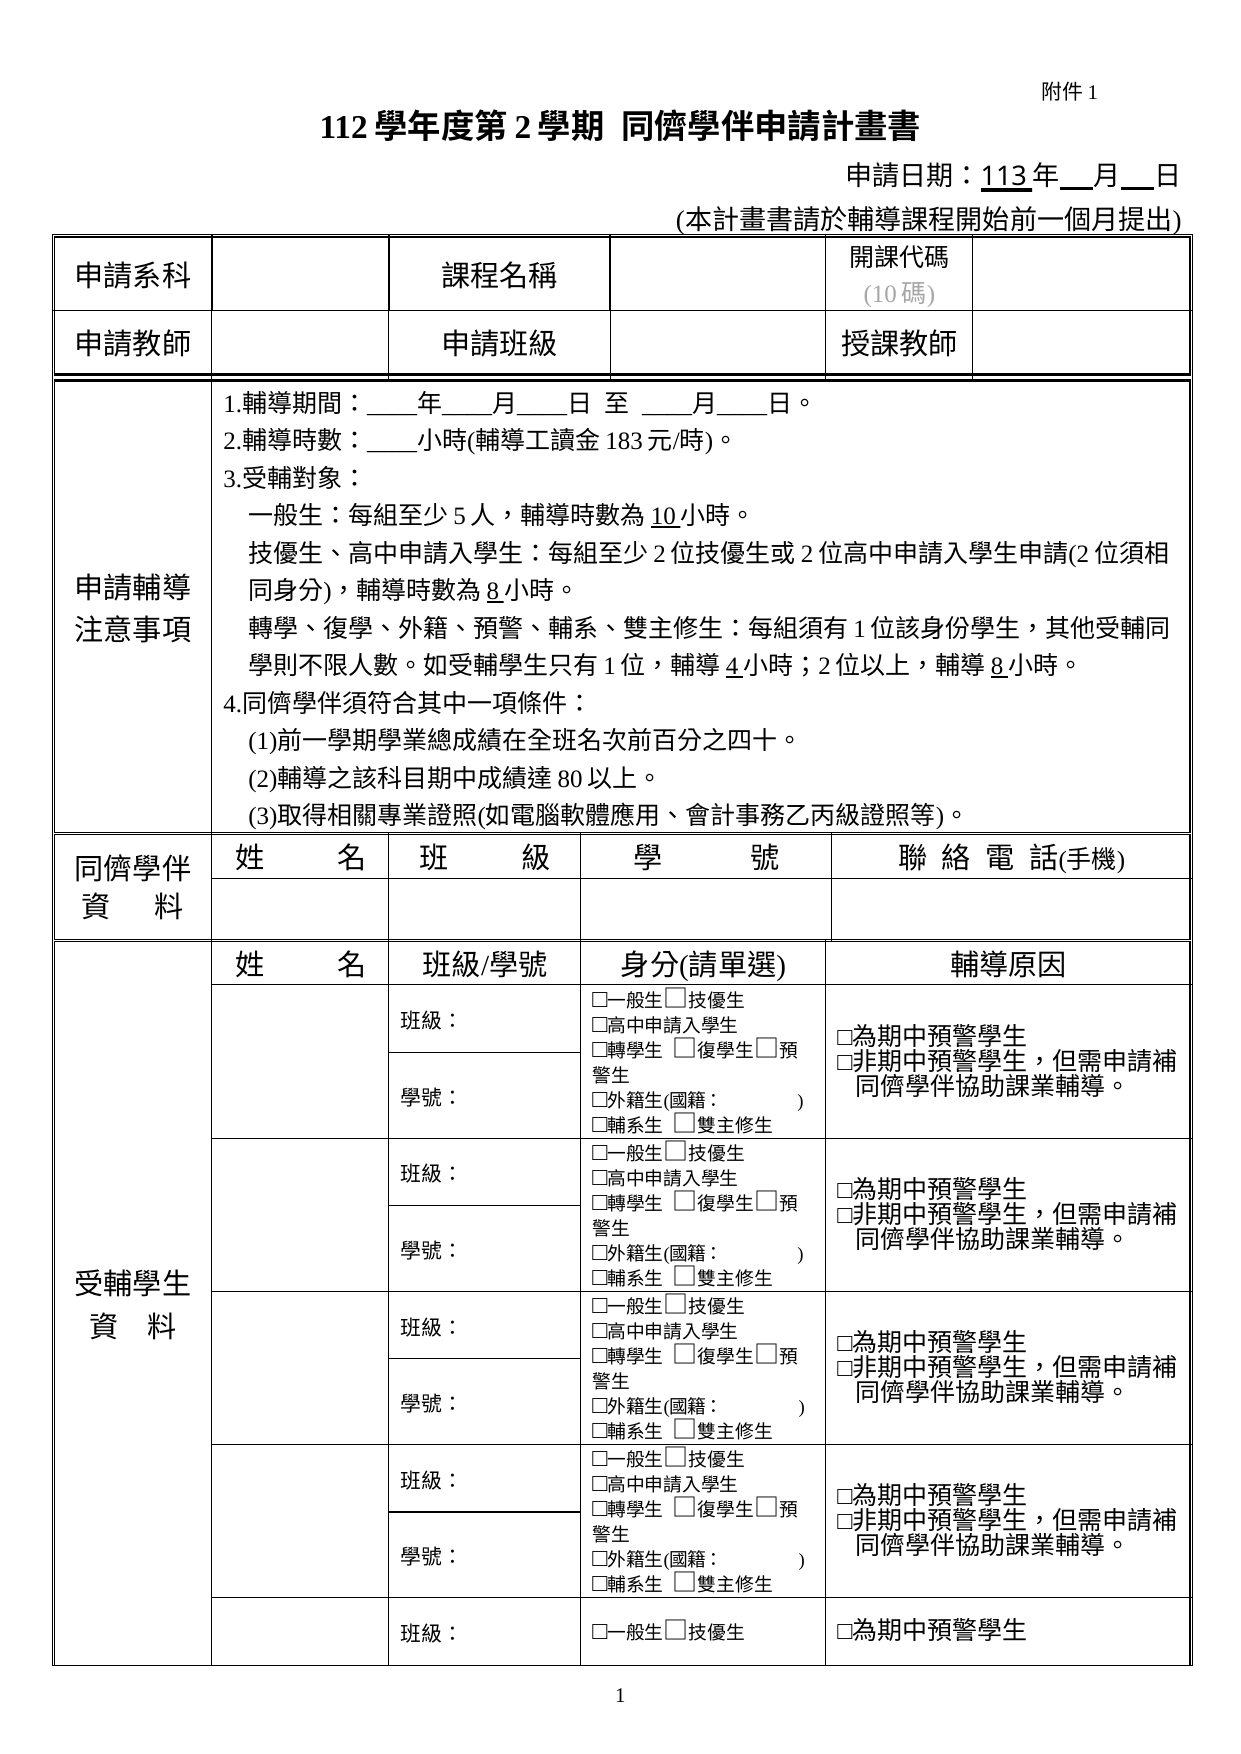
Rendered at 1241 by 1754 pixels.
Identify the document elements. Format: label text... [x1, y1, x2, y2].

table_cell 申請教師 [55, 311, 211, 373]
text 申請日期：113年 月 日 [59, 166, 1181, 191]
table_cell 班級： [389, 985, 580, 1052]
table_cell [212, 1139, 388, 1291]
table_cell □一般生□技優生 □高中申請入學生 □轉學生 □復學生□預警生 □外籍生(國籍： ) □輔系生 □雙主修生 [581, 1445, 825, 1597]
table_cell 姓 名 [212, 835, 388, 877]
table_cell [212, 1292, 388, 1444]
table_cell 班 級 [389, 835, 580, 877]
table_cell 授課教師 [826, 311, 972, 373]
table_cell 聯 絡 電 話(手機) [832, 835, 1189, 877]
table_cell 班級： [389, 1139, 580, 1205]
table_cell 學號： [389, 1053, 580, 1137]
table_cell □一般生□技優生 □高中申請入學生 □轉學生 □復學生□預警生 □外籍生(國籍： ) □輔系生 □雙主修生 [581, 1139, 825, 1291]
text (本計畫書請於輔導課程開始前一個月提出) [59, 209, 1181, 234]
table_cell □一般生□技優生 □高中申請入學生 □轉學生 □復學生□預警生 □外籍生(國籍： ) □輔系生 □雙主修生 [581, 985, 825, 1137]
table_cell 班級： [389, 1598, 580, 1664]
text 112學年度第2學期 同儕學伴申請計畫書 [59, 105, 1181, 147]
table_cell [581, 879, 831, 939]
table_cell 班級/學號 [389, 942, 580, 984]
table_cell 1.輔導期間：____年____月____日 至 ____月____日。 2.輔導時數：____小時(輔導工讀金183元/時)。 3.受輔對象： 一般生：每組至少5人，輔導時數為10小時。 技優生、高中申請入學生：每組至少2位技優生或2位高中申請入學生申請(2位須相同身分)，輔導時數為8小時。 轉學、復學、外籍、預警、輔系、雙主修生：每組須有1位該身份學生，其他受輔同學則不限人數。如受輔學生只有1位，輔導4小時；2位以上，輔導8小時。 4.同儕學伴須符合其中一項條件： (1)前一學期學業總成績在全班名次前百分之四十。 (2)輔導之該科目期中成績達80以上。 (3)取得相關專業證照(如電腦軟體應用、會計事務乙丙級證照等)。 [212, 382, 1189, 832]
table_cell 班級： [389, 1292, 580, 1358]
table_header [973, 238, 1189, 310]
table_header [213, 238, 388, 310]
table_cell □一般生□技優生 □高中申請入學生 □轉學生 □復學生□預警生 □外籍生(國籍： ) □輔系生 □雙主修生 [581, 1292, 825, 1444]
table_cell 班級： [389, 1445, 580, 1511]
table_cell [212, 1445, 388, 1597]
table_cell 學號： [389, 1206, 580, 1291]
table_cell □為期中預警學生 □非期中預警學生，但需申請補同儕學伴協助課業輔導。 [826, 1139, 1189, 1291]
table_cell [212, 1598, 388, 1664]
table_cell 身分(請單選) [581, 942, 825, 984]
table_cell [212, 879, 388, 939]
table_header 課程名稱 [390, 238, 609, 310]
table_cell 同儕學伴 資 料 [55, 835, 211, 939]
table_cell 學 號 [581, 835, 831, 877]
table_cell □為期中預警學生 [826, 1598, 1189, 1664]
table_cell [212, 985, 388, 1137]
table_cell 受輔學生 資 料 [55, 942, 211, 1664]
table_cell [389, 879, 580, 939]
table_cell 學號： [389, 1513, 580, 1597]
table_header 申請系科 [55, 238, 211, 310]
table_cell □為期中預警學生 □非期中預警學生，但需申請補同儕學伴協助課業輔導。 [826, 1445, 1189, 1597]
table_header 開課代碼 (10碼) [826, 238, 972, 310]
table_cell □為期中預警學生 □非期中預警學生，但需申請補同儕學伴協助課業輔導。 [826, 1292, 1189, 1444]
table_header [611, 238, 825, 310]
table_cell 輔導原因 [826, 942, 1189, 984]
table_cell 學號： [389, 1359, 580, 1444]
table_cell [832, 879, 1189, 939]
table_cell [611, 311, 825, 373]
table_cell 申請輔導注意事項 [55, 382, 211, 832]
table_cell □為期中預警學生 □非期中預警學生，但需申請補同儕學伴協助課業輔導。 [826, 985, 1189, 1137]
table_cell [973, 311, 1189, 373]
table_cell 姓 名 [212, 942, 388, 984]
table_cell □一般生□技優生 [581, 1598, 825, 1664]
table_cell [212, 311, 388, 373]
table_cell 申請班級 [389, 311, 610, 373]
